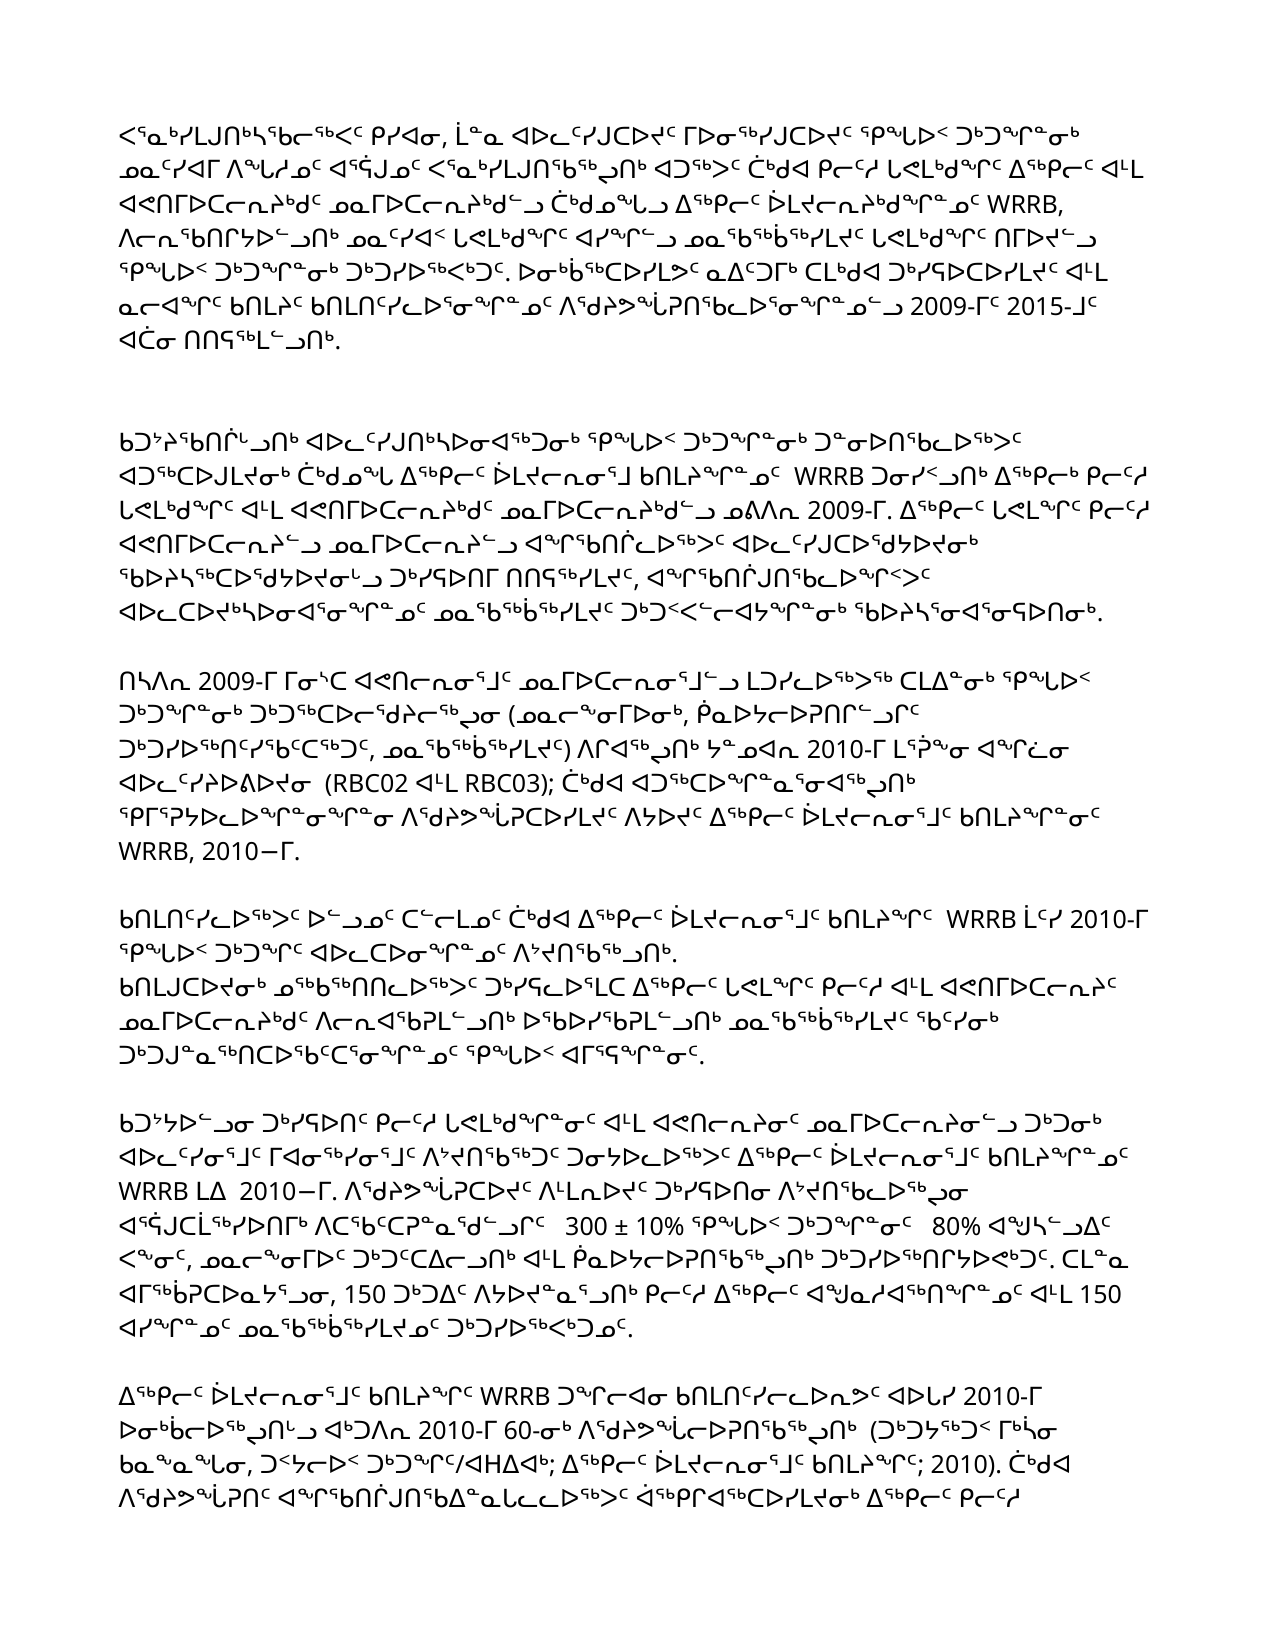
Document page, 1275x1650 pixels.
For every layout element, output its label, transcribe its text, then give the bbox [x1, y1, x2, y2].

text ᑎᓴᐱᕆ 2009-ᒥ ᒥᓂᔅᑕ ᐊᕙᑎᓕᕆᓂᕐᒧᑦ ᓄᓇᒥᐅᑕᓕᕆᓂᕐᒧᓪᓗ ᒪᑐᓯᓚᐅᖅᐳᖅ ᑕᒪᐃᓐᓂᒃ ᕿᖓᐅᑉ ᑐᒃᑐᖏᓐᓂᒃ ᑐᒃᑐᖅᑕᐅᓕᖁᔨᓕᖅᖢᓂ (ᓄᓇᓕᖕᓂᒥᐅᓂᒃ, ᑮᓇᐅᔭᓕᐅᕈᑎᒋᓪᓗᒋᑦ ᑐᒃᑐᓯᐅᖅᑎᑦᓯᖃᑦᑕᖅᑐᑦ, ᓄᓇᖃᖅᑳᖅᓯᒪᔪᑦ) ᐱᒋᐊᖅᖢᑎᒃ ᔭᓐᓄᐊᕆ 2010-ᒥ ᒪᕐᕉᖕᓂ ᐊᖏᓛᓂ ᐊᐅᓚᑦᓯᔨᐅᕕᐅᔪᓂ (RBC02 ᐊᒻᒪ RBC03); ᑖᒃᑯᐊ ᐊᑐᖅᑕᐅᖏᓐᓇᕐᓂᐊᖅᖢᑎᒃ ᕿᒥᕐᕈᔭᐅᓚᐅᖏᓐᓂᖏᓐᓂ ᐱᖁᔨᕗᖔᕈᑕᐅᓯᒪᔪᑦ ᐱᔭᐅᔪᑦ ᐃᖅᑭᓕᑦ ᐆᒪᔪᓕᕆᓂᕐᒧᑦ ᑲᑎᒪᔨᖏᓐᓂᑦ WRRB, 2010−ᒥ. [118, 663, 1157, 867]
text ᐃᖅᑭᓕᑦ ᐆᒪᔪᓕᕆᓂᕐᒧᑦ ᑲᑎᒪᔨᖏᑦ WRRB ᑐᖏᓕᐊᓂ ᑲᑎᒪᑎᑦᓯᓕᓚᐅᕆᕗᑦ ᐊᐅᒐᓯ 2010-ᒥ ᐅᓂᒃᑳᓕᐅᖅᖢᑎᒡᓗ ᐊᒃᑐᐱᕆ 2010-ᒥ 60-ᓂᒃ ᐱᖁᔨᕗᖔᓕᐅᕈᑎᖃᖅᖢᑎᒃ (ᑐᒃᑐᔭᖅᑐᑉ ᒥᒃᓵᓂ ᑲᓇᖕᓇᖓᓂ, ᑐᑉᔭᓕᐅᑉ ᑐᒃᑐᖏᑦ/ᐊᕼᐃᐊᒃ; ᐃᖅᑭᓕᑦ ᐆᒪᔪᓕᕆᓂᕐᒧᑦ ᑲᑎᒪᔨᖏᑦ; 2010). ᑖᒃᑯᐊ ᐱᖁᔨᕗᖔᕈᑎᑦ ᐊᖏᖃᑎᒌᒍᑎᖃᐃᓐᓇᒐᓚᓚᐅᖅᐳᑦ ᐋᖅᑭᒋᐊᖅᑕᐅᓯᒪᔪᓂᒃ ᐃᖅᑭᓕᑦ ᑭᓕᑦᓱ [118, 1378, 1157, 1515]
text ᑲᑎᒪᑎᑦᓯᓚᐅᖅᐳᑦ ᐅᓪᓗᓄᑦ ᑕᓪᓕᒪᓄᑦ ᑖᒃᑯᐊ ᐃᖅᑭᓕᑦ ᐆᒪᔪᓕᕆᓂᕐᒧᑦ ᑲᑎᒪᔨᖏᑦ WRRB ᒫᑦᓯ 2010-ᒥ ᕿᖓᐅᑉ ᑐᒃᑐᖏᑦ ᐊᐅᓚᑕᐅᓂᖏᓐᓄᑦ ᐱᔾᔪᑎᖃᖅᓗᑎᒃ. [118, 902, 1157, 970]
text ᑲᑎᒪᒍᑕᐅᔪᓂᒃ ᓄᖅᑲᖅᑎᑎᓚᐅᖅᐳᑦ ᑐᒃᓯᕋᓚᐅᕐᒪᑕ ᐃᖅᑭᓕᑦ ᒐᕙᒪᖏᑦ ᑭᓕᑦᓱ ᐊᒻᒪ ᐊᕙᑎᒥᐅᑕᓕᕆᔨᑦ ᓄᓇᒥᐅᑕᓕᕆᔨᒃᑯᑦ ᐱᓕᕆᐊᖃᕈᒪᓪᓗᑎᒃ ᐅᖃᐅᓯᖃᕈᒪᓪᓗᑎᒃ ᓄᓇᖃᖅᑳᖅᓯᒪᔪᑦ ᖃᑦᓯᓂᒃ ᑐᒃᑐᒍᓐᓇᖅᑎᑕᐅᖃᑦᑕᕐᓂᖏᓐᓄᑦ ᕿᖓᐅᑉ ᐊᒥᕐᕋᖏᓐᓂᑦ. [118, 970, 1157, 1072]
text ᑲᑐᔾᔨᖃᑎᒌᒡᓗᑎᒃ ᐊᐅᓚᑦᓯᒍᑎᒃᓴᐅᓂᐊᖅᑐᓂᒃ ᕿᖓᐅᑉ ᑐᒃᑐᖏᓐᓂᒃ ᑐᓐᓂᐅᑎᖃᓚᐅᖅᐳᑦ ᐊᑐᖅᑕᐅᒍᒪᔪᓂᒃ ᑖᒃᑯᓄᖓ ᐃᖅᑭᓕᑦ ᐆᒪᔪᓕᕆᓂᕐᒧ ᑲᑎᒪᔨᖏᓐᓄᑦ WRRB ᑐᓂᓯᑉᓗᑎᒃ ᐃᖅᑭᓕᒃ ᑭᓕᑦᓱ ᒐᕙᒪᒃᑯᖏᑦ ᐊᒻᒪ ᐊᕙᑎᒥᐅᑕᓕᕆᔨᒃᑯᑦ ᓄᓇᒥᐅᑕᓕᕆᔨᒃᑯᓪᓗ ᓄᕕᐱᕆ 2009-ᒥ. ᐃᖅᑭᓕᑦ ᒐᕙᒪᖏᑦ ᑭᓕᑦᓱ ᐊᕙᑎᒥᐅᑕᓕᕆᔨᓪᓗ ᓄᓇᒥᐅᑕᓕᕆᔨᓪᓗ ᐊᖏᖃᑎᒌᓚᐅᖅᐳᑦ ᐊᐅᓚᑦᓯᒍᑕᐅᖁᔭᐅᔪᓂᒃ ᖃᐅᔨᓴᖅᑕᐅᖁᔭᐅᔪᓂᒡᓗ ᑐᒃᓯᕋᐅᑎᒥ ᑎᑎᕋᖅᓯᒪᔪᑦ, ᐊᖏᖃᑎᒌᒍᑎᖃᓚᐅᖏᑉᐳᑦ ᐊᐅᓚᑕᐅᔪᒃᓴᐅᓂᐊᕐᓂᖏᓐᓄᑦ ᓄᓇᖃᖅᑳᖅᓯᒪᔪᑦ ᑐᒃᑐᑉᐸᓪᓕᐊᔭᖏᓐᓂᒃ ᖃᐅᔨᓴᕐᓂᐊᕐᓂᕋᐅᑎᓂᒃ. [118, 425, 1157, 629]
text ᑲᑐᔾᔭᐅᓪᓗᓂ ᑐᒃᓯᕋᐅᑎᑦ ᑭᓕᑦᓱ ᒐᕙᒪᒃᑯᖏᓐᓂᑦ ᐊᒻᒪ ᐊᕙᑎᓕᕆᔨᓂᑦ ᓄᓇᒥᐅᑕᓕᕆᔨᓂᓪᓗ ᑐᒃᑐᓂᒃ ᐊᐅᓚᑦᓯᓂᕐᒧᑦ ᒥᐊᓂᖅᓯᓂᕐᒧᑦ ᐱᔾᔪᑎᖃᖅᑐᑦ ᑐᓂᔭᐅᓚᐅᖅᐳᑦ ᐃᖅᑭᓕᑦ ᐆᒪᔪᓕᕆᓂᕐᒧᑦ ᑲᑎᒪᔨᖏᓐᓄᑦ WRRB ᒪᐃ 2010−ᒥ. ᐱᖁᔨᕗᖔᕈᑕᐅᔪᑦ ᐱᒻᒪᕆᐅᔪᑦ ᑐᒃᓯᕋᐅᑎᓂ ᐱᔾᔪᑎᖃᓚᐅᖅᖢᓂ ᐊᕐᕌᒍᑕᒫᖅᓯᐅᑎᒥᒃ ᐱᑕᖃᑦᑕᕈᓐᓇᖁᓪᓗᒋᑦ 300 ± 10% ᕿᖓᐅᑉ ᑐᒃᑐᖏᓐᓂᑦ 80% ᐊᖑᓴᓪᓗᐃᑦ ᐸᖕᓂᑦ, ᓄᓇᓕᖕᓂᒥᐅᑦ ᑐᒃᑐᑦᑕᐃᓕᓗᑎᒃ ᐊᒻᒪ ᑮᓇᐅᔭᓕᐅᕈᑎᖃᖅᖢᑎᒃ ᑐᒃᑐᓯᐅᖅᑎᒋᔭᐅᕙᒃᑐᑦ. ᑕᒪᓐᓇ ᐊᒥᖅᑳᕈᑕᐅᓇᔭᕐᓗᓂ, 150 ᑐᒃᑐᐃᑦ ᐱᔭᐅᔪᓐᓇᕐᓗᑎᒃ ᑭᓕᑦᓱ ᐃᖅᑭᓕᑦ ᐊᖑᓇᓱᐊᖅᑎᖏᓐᓄᑦ ᐊᒻᒪ 150 ᐊᓯᖏᓐᓄᑦ ᓄᓇᖃᖅᑳᖅᓯᒪᔪᓄᑦ ᑐᒃᑐᓯᐅᖅᐸᒃᑐᓄᑦ. [118, 1106, 1157, 1344]
text ᐸᕐᓇᒃᓯᒪᒍᑎᒃᓴᖃᓕᖅᐸᑦ ᑭᓯᐊᓂ, ᒫᓐᓇ ᐊᐅᓚᑦᓯᒍᑕᐅᔪᑦ ᒥᐅᓂᖅᓯᒍᑕᐅᔪᑦ ᕿᖓᐅᑉ ᑐᒃᑐᖏᓐᓂᒃ ᓄᓇᑦᓯᐊᒥ ᐱᖓᓱᓄᑦ ᐊᕐᕌᒍᓄᑦ ᐸᕐᓇᒃᓯᒪᒍᑎᖃᖅᖢᑎᒃ ᐊᑐᖅᐳᑦ ᑖᒃᑯᐊ ᑭᓕᑦᓱ ᒐᕙᒪᒃᑯᖏᑦ ᐃᖅᑭᓕᑦ ᐊᒻᒪ ᐊᕙᑎᒥᐅᑕᓕᕆᔨᒃᑯᑦ ᓄᓇᒥᐅᑕᓕᕆᔨᒃᑯᓪᓗ ᑖᒃᑯᓄᖓᓗ ᐃᖅᑭᓕᑦ ᐆᒪᔪᓕᕆᔨᒃᑯᖏᓐᓄᑦ WRRB, ᐱᓕᕆᖃᑎᒋᔭᐅᓪᓗᑎᒃ ᓄᓇᑦᓯᐊᑉ ᒐᕙᒪᒃᑯᖏᑦ ᐊᓯᖏᓪᓗ ᓄᓇᖃᖅᑳᖅᓯᒪᔪᑦ ᒐᕙᒪᒃᑯᖏᑦ ᑎᒥᐅᔪᓪᓗ ᕿᖓᐅᑉ ᑐᒃᑐᖏᓐᓂᒃ ᑐᒃᑐᓯᐅᖅᐸᒃᑐᑦ. ᐅᓂᒃᑳᖅᑕᐅᓯᒪᕗᑦ ᓇᐃᑦᑐᒥᒃ ᑕᒪᒃᑯᐊ ᑐᒃᓯᕋᐅᑕᐅᓯᒪᔪᑦ ᐊᒻᒪ ᓇᓕᐊᖏᑦ ᑲᑎᒪᔨᑦ ᑲᑎᒪᑎᑦᓯᓚᐅᕐᓂᖏᓐᓄᑦ ᐱᖁᔨᕗᖔᕈᑎᖃᓚᐅᕐᓂᖏᓐᓄᓪᓗ 2009-ᒥᑦ 2015-ᒧᑦ ᐊᑖᓂ ᑎᑎᕋᖅᒪᓪᓗᑎᒃ. [118, 118, 1157, 357]
